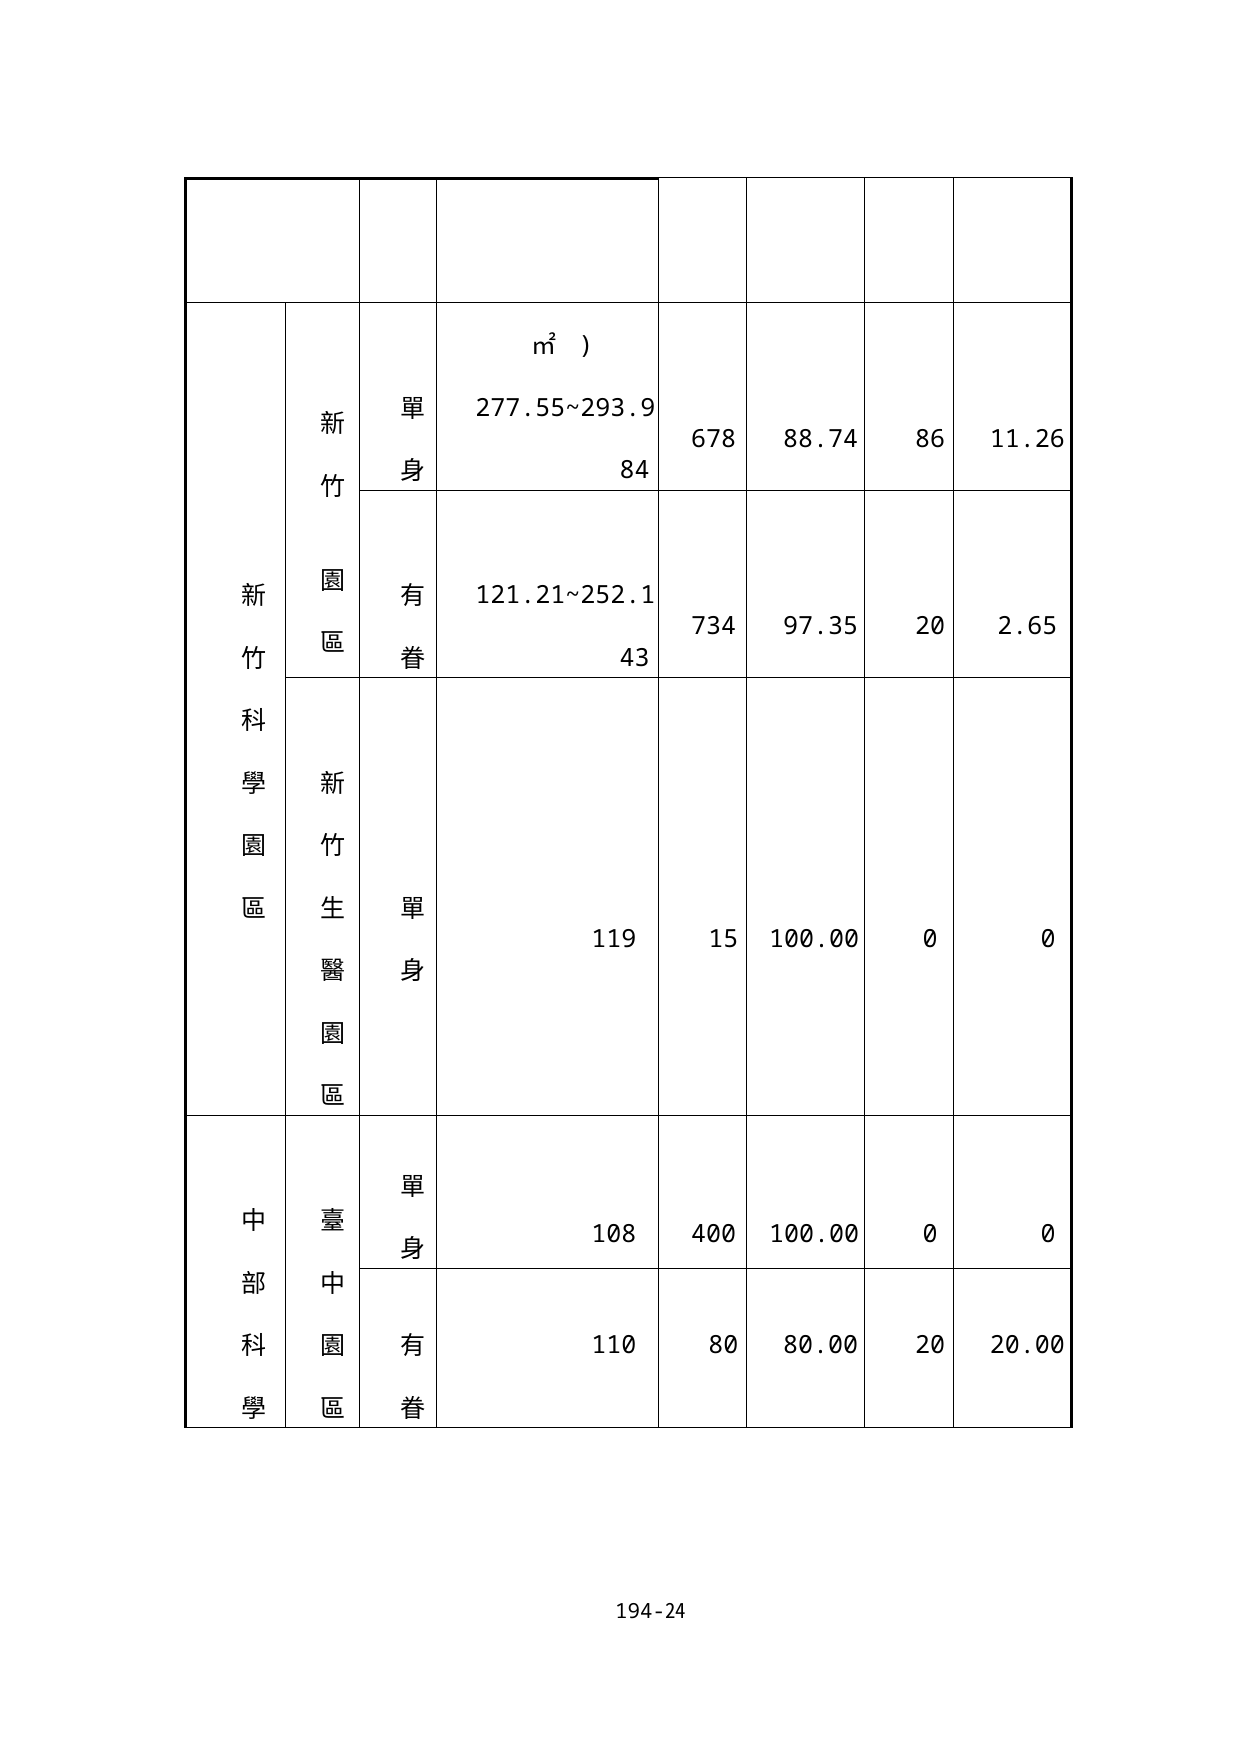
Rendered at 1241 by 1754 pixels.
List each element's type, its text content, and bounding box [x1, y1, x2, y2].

table_header 111年度收費標準 (元/每平方公尺㎡) [437, 180, 658, 302]
table_cell 0 [954, 1116, 1070, 1268]
table_cell 11.26 [954, 303, 1070, 490]
table_cell 277.55~293.984 [437, 303, 658, 490]
table_cell 80.00 [747, 1269, 864, 1427]
table_cell 678 [659, 303, 746, 490]
table_header [187, 180, 359, 302]
table_cell 108 [437, 1116, 658, 1268]
table_cell 有眷 [360, 1269, 436, 1427]
table_cell 有眷 [360, 491, 436, 677]
table_cell 單身 [360, 1116, 436, 1268]
table_cell 0 [865, 1116, 953, 1268]
table_cell 119 [437, 678, 658, 1114]
table_cell 0 [954, 678, 1070, 1114]
table_cell 400 [659, 1116, 746, 1268]
table_cell 新竹生醫園區 [286, 678, 359, 1114]
table_cell 單身 [360, 678, 436, 1114]
table_cell 新竹科學園區 [187, 303, 285, 1114]
table_cell 100.00 [747, 678, 864, 1114]
table_cell 15 [659, 678, 746, 1114]
table_cell 110 [437, 1269, 658, 1427]
table_cell 20 [865, 1269, 953, 1427]
table_header [360, 180, 436, 302]
table_cell [954, 178, 1070, 302]
table_cell 20.00 [954, 1269, 1070, 1427]
table_cell 734 [659, 491, 746, 677]
table_cell 臺中 園區 [286, 1116, 359, 1427]
table_cell 97.35 [747, 491, 864, 677]
table_cell 20 [865, 491, 953, 677]
table_cell [659, 178, 746, 302]
table_cell 86 [865, 303, 953, 490]
table_cell [747, 178, 864, 302]
table_cell 新竹 園區 [286, 303, 359, 677]
table_cell 100.00 [747, 1116, 864, 1268]
table_cell 單身 [360, 303, 436, 490]
table_cell 0 [865, 678, 953, 1114]
table_cell 中部科學 [187, 1116, 285, 1427]
table_cell 80 [659, 1269, 746, 1427]
table_cell 88.74 [747, 303, 864, 490]
table_cell [865, 178, 953, 302]
table_cell 2.65 [954, 491, 1070, 677]
table_cell 121.21~252.143 [437, 491, 658, 677]
